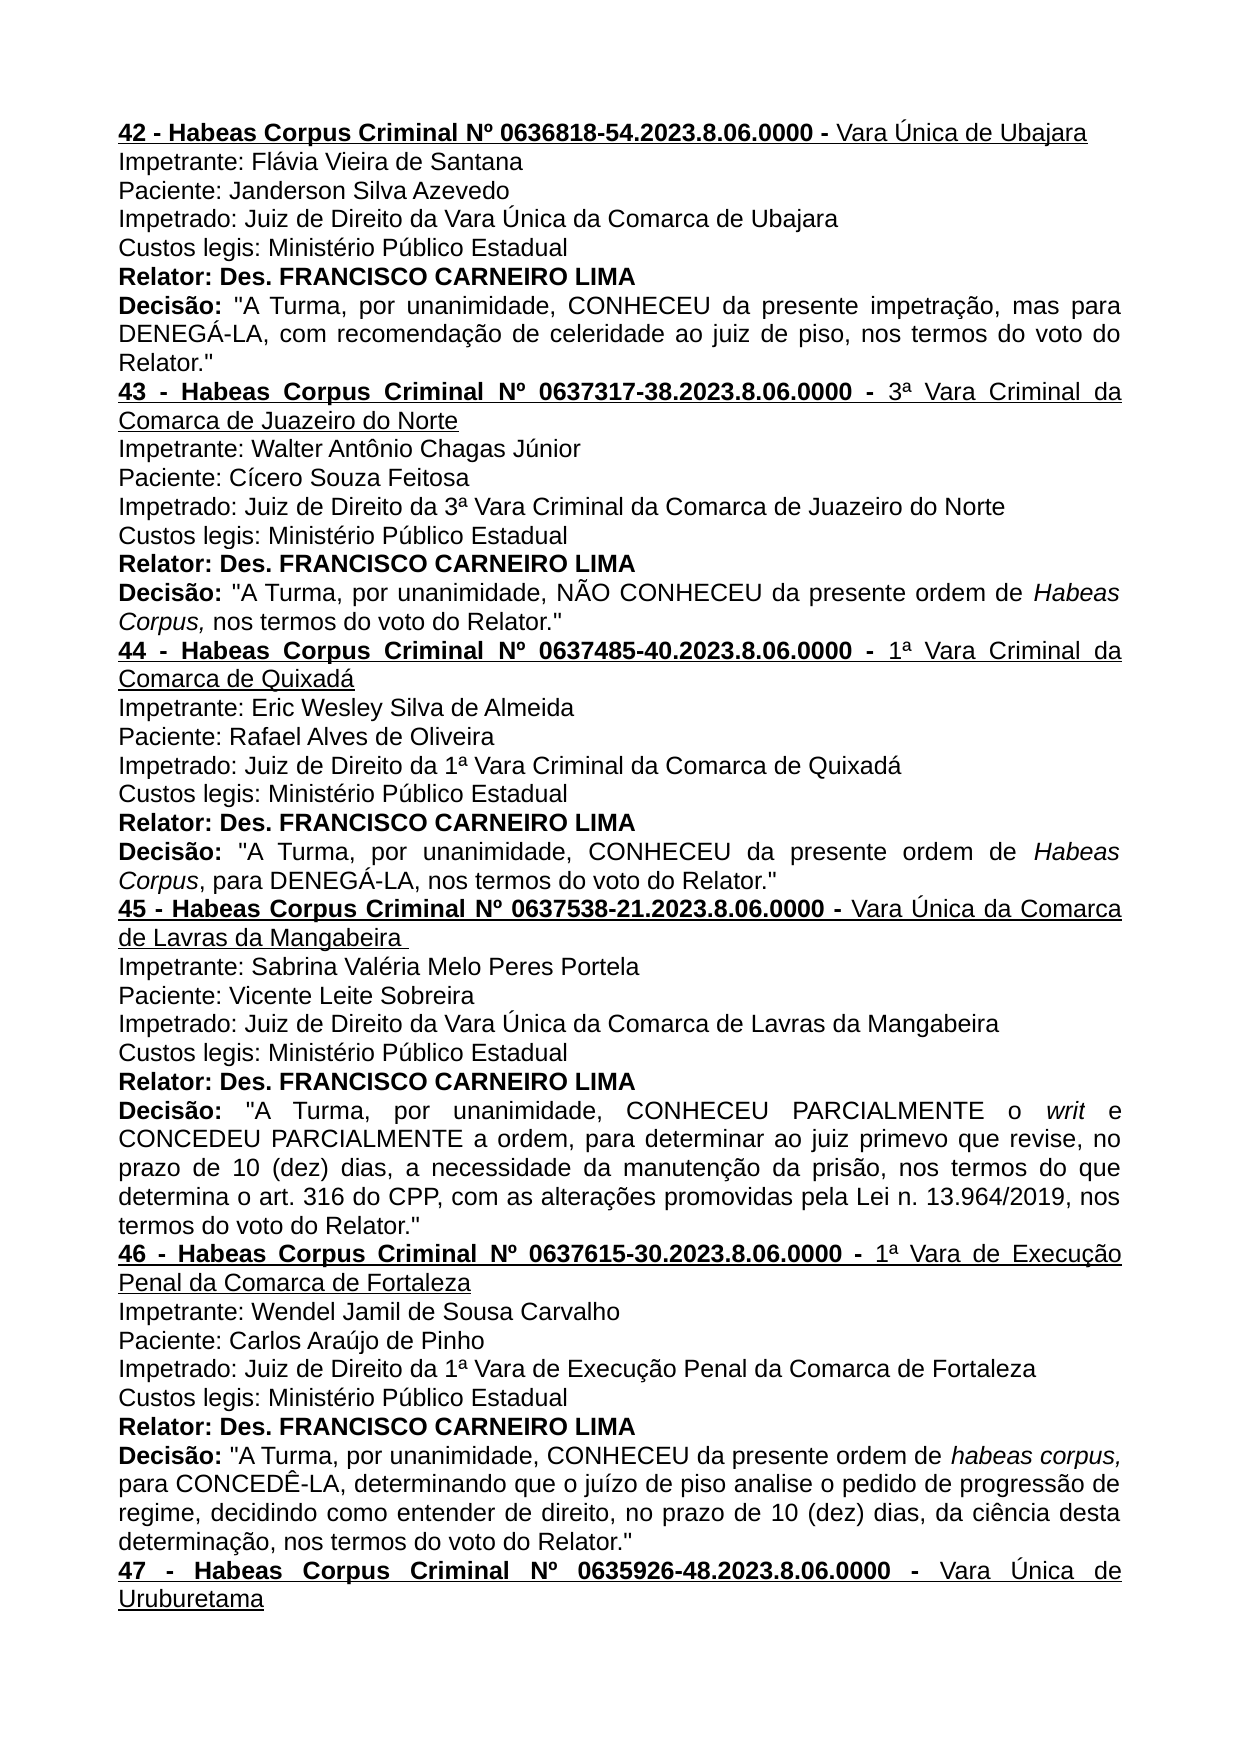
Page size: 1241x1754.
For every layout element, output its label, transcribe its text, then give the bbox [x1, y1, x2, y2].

text Custos legis: Ministério Público Estadual [118, 1038, 1122, 1067]
text Impetrado: Juiz de Direito da 1ª Vara de Execução Penal da Comarca de Fortaleza [118, 1354, 1122, 1383]
text Paciente: Janderson Silva Azevedo [118, 176, 1122, 204]
text Impetrante: Eric Wesley Silva de Almeida [118, 693, 1122, 722]
text Paciente: Carlos Araújo de Pinho [118, 1326, 1122, 1354]
text Relator: Des. FRANCISCO CARNEIRO LIMA [118, 1067, 1122, 1096]
text Decisão: "A Turma, por unanimidade, CONHECEU da presente ordem de Habeas Corpus, para DENEGÁ-LA, nos termos do voto do Relator." [118, 837, 1122, 894]
text Impetrante: Wendel Jamil de Sousa Carvalho [118, 1297, 1122, 1326]
text 44 - Habeas Corpus Criminal Nº 0637485-40.2023.8.06.0000 - 1ª Vara Criminal da [118, 636, 1122, 661]
text Relator: Des. FRANCISCO CARNEIRO LIMA [118, 808, 1122, 837]
text Uruburetama [118, 1582, 1122, 1613]
text 43 - Habeas Corpus Criminal Nº 0637317-38.2023.8.06.0000 - 3ª Vara Criminal da [118, 377, 1122, 402]
text Relator: Des. FRANCISCO CARNEIRO LIMA [118, 262, 1122, 291]
text Impetrante: Walter Antônio Chagas Júnior [118, 434, 1122, 463]
text Paciente: Rafael Alves de Oliveira [118, 722, 1122, 751]
text Decisão: "A Turma, por unanimidade, CONHECEU da presente ordem de habeas corpus, para CONCEDÊ-LA, determinando que o juízo de piso analise o pedido de progressão de regime, decidindo como entender de direito, no prazo de 10 (dez) dias, da ciência desta determinação, nos termos do voto do Relator." [118, 1441, 1122, 1556]
text 45 - Habeas Corpus Criminal Nº 0637538-21.2023.8.06.0000 - Vara Única da Comarca [118, 894, 1122, 919]
text Paciente: Cícero Souza Feitosa [118, 463, 1122, 492]
text Relator: Des. FRANCISCO CARNEIRO LIMA [118, 549, 1122, 578]
text Custos legis: Ministério Público Estadual [118, 233, 1122, 262]
text Impetrado: Juiz de Direito da 1ª Vara Criminal da Comarca de Quixadá [118, 751, 1122, 779]
text Impetrado: Juiz de Direito da 3ª Vara Criminal da Comarca de Juazeiro do Norte [118, 492, 1122, 521]
text Custos legis: Ministério Público Estadual [118, 779, 1122, 808]
text 42 - Habeas Corpus Criminal Nº 0636818-54.2023.8.06.0000 - Vara Única de Ubajara [118, 118, 1122, 147]
text Impetrante: Sabrina Valéria Melo Peres Portela [118, 952, 1122, 981]
text Impetrado: Juiz de Direito da Vara Única da Comarca de Ubajara [118, 204, 1122, 233]
text Paciente: Vicente Leite Sobreira [118, 981, 1122, 1009]
text Impetrado: Juiz de Direito da Vara Única da Comarca de Lavras da Mangabeira [118, 1009, 1122, 1038]
text 46 - Habeas Corpus Criminal Nº 0637615-30.2023.8.06.0000 - 1ª Vara de Execução [118, 1239, 1122, 1264]
text 47 - Habeas Corpus Criminal Nº 0635926-48.2023.8.06.0000 - Vara Única de [118, 1556, 1122, 1581]
text Decisão: "A Turma, por unanimidade, CONHECEU da presente impetração, mas para DENEGÁ-LA, com recomendação de celeridade ao juiz de piso, nos termos do voto do Relator." [118, 291, 1122, 377]
text de Lavras da Mangabeira [118, 921, 1122, 952]
text Custos legis: Ministério Público Estadual [118, 521, 1122, 549]
text Penal da Comarca de Fortaleza [118, 1266, 1122, 1297]
text Comarca de Quixadá [118, 662, 1122, 693]
text Decisão: "A Turma, por unanimidade, CONHECEU PARCIALMENTE o writ e CONCEDEU PARCIALMENTE a ordem, para determinar ao juiz primevo que revise, no prazo de 10 (dez) dias, a necessidade da manutenção da prisão, nos termos do que determina o art. 316 do CPP, com as alterações promovidas pela Lei n. 13.964/2019, nos termos do voto do Relator." [118, 1096, 1122, 1239]
text Impetrante: Flávia Vieira de Santana [118, 147, 1122, 176]
text Custos legis: Ministério Público Estadual [118, 1383, 1122, 1412]
text Comarca de Juazeiro do Norte [118, 403, 1122, 434]
text Decisão: "A Turma, por unanimidade, NÃO CONHECEU da presente ordem de Habeas Corpus, nos termos do voto do Relator." [118, 578, 1122, 636]
text Relator: Des. FRANCISCO CARNEIRO LIMA [118, 1412, 1122, 1441]
